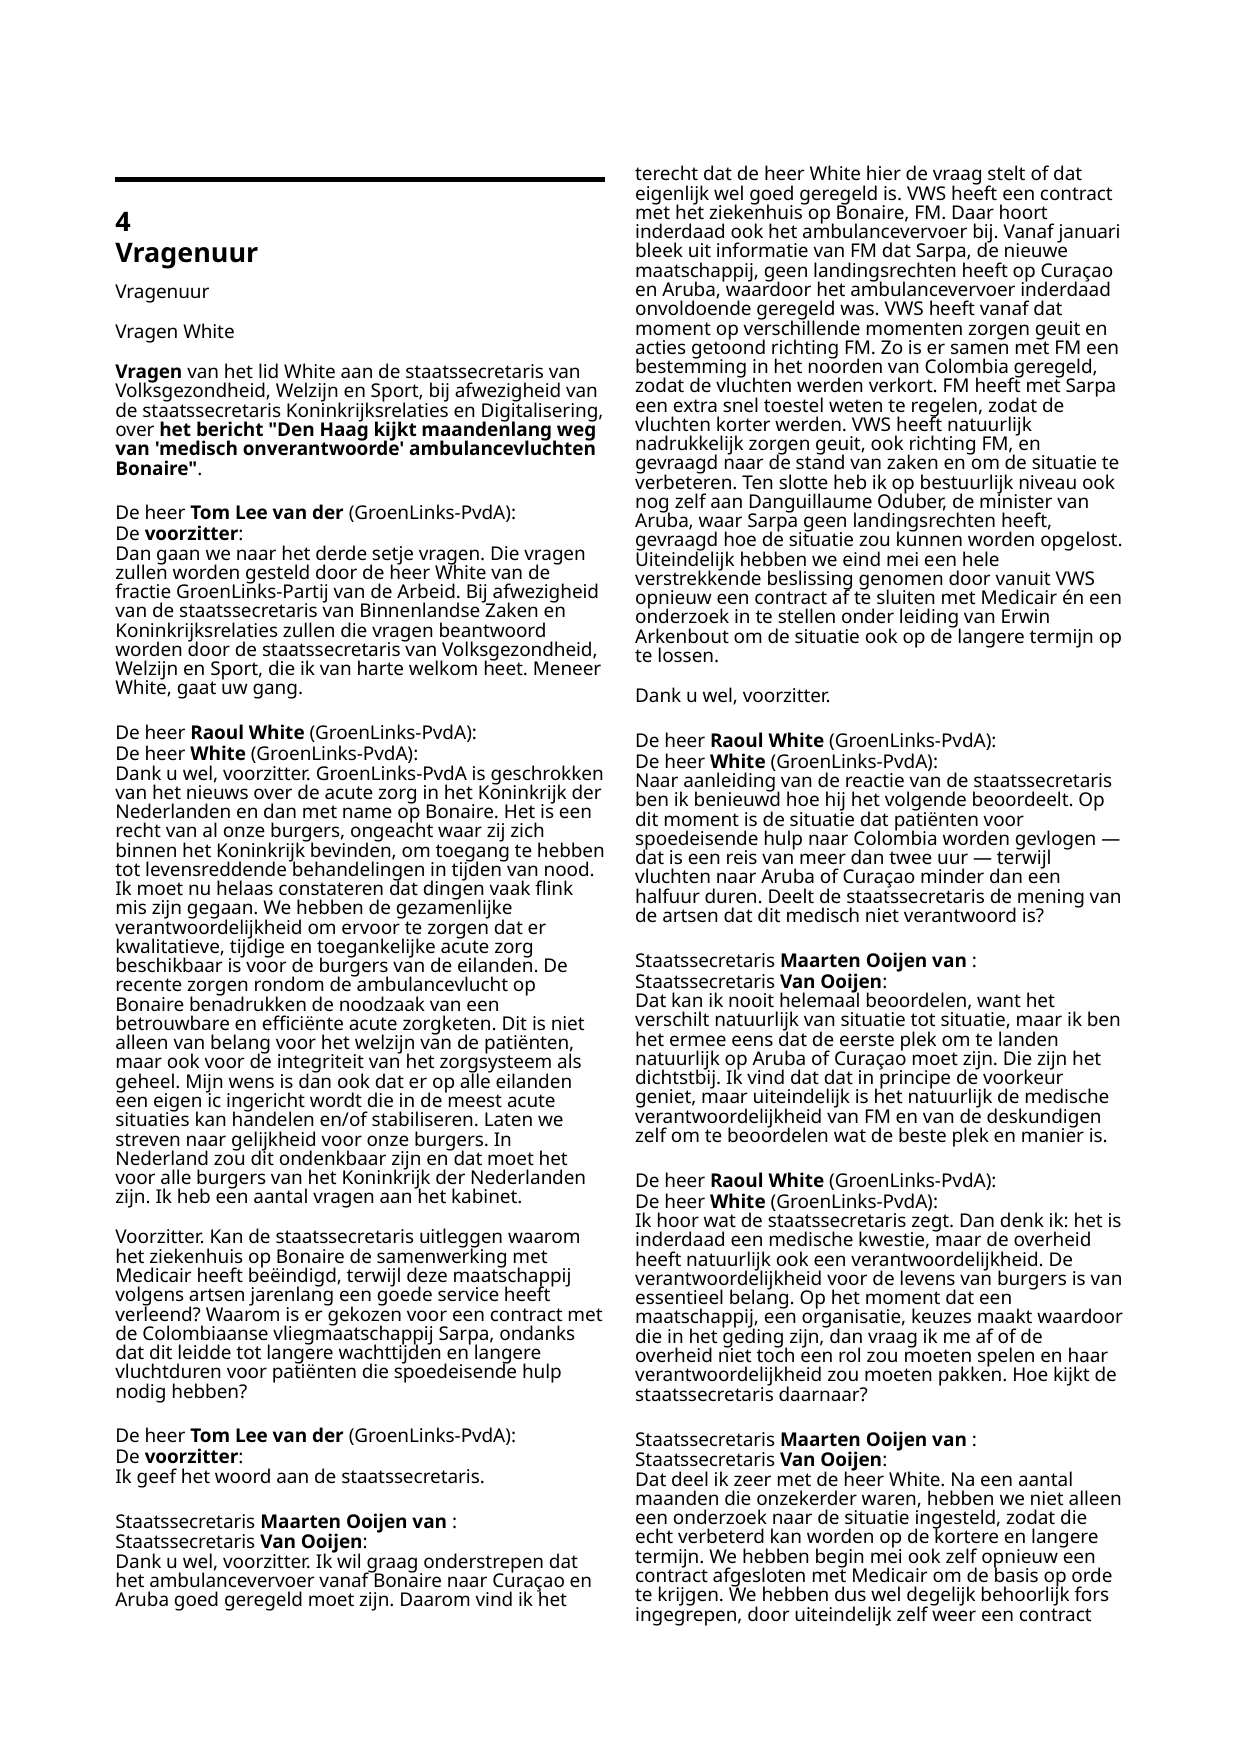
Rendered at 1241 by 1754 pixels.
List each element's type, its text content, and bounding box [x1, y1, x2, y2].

text 4 [115, 203, 605, 239]
text Vragenuur [115, 239, 605, 283]
text De voorzitter: [115, 1448, 605, 1468]
text Dan gaan we naar het derde setje vragen. Die vragen zullen worden gesteld door de heer White van de fractie GroenLinks-Partij van de Arbeid. Bij afwezigheid van de staatssecretaris van Binnenlandse Zaken en Koninkrijksrelaties zullen die vragen beantwoord worden door de staatssecretaris van Volksgezondheid, Welzijn en Sport, die ik van harte welkom heet. Meneer White, gaat uw gang. [115, 544, 605, 699]
text Staatssecretaris Maarten Ooijen van : [635, 947, 1125, 973]
text De heer Tom Lee van der (GroenLinks-PvdA): [115, 1423, 605, 1448]
text Staatssecretaris Van Ooijen: [635, 1451, 1125, 1471]
text Voorzitter. Kan de staatssecretaris uitleggen waarom het ziekenhuis op Bonaire de samenwerking met Medicair heeft beëindigd, terwijl deze maatschappij volgens artsen jarenlang een goede service heeft verleend? Waarom is er gekozen voor een contract met de Colombiaanse vliegmaatschappij Sarpa, ondanks dat dit leidde tot langere wachttijden en langere vluchtduren voor patiënten die spoedeisende hulp nodig hebben? [115, 1228, 605, 1402]
text De voorzitter: [115, 525, 605, 544]
text Dank u wel, voorzitter. GroenLinks-PvdA is geschrokken van het nieuws over de acute zorg in het Koninkrijk der Nederlanden en dan met name op Bonaire. Het is een recht van al onze burgers, ongeacht waar zij zich binnen het Koninkrijk bevinden, om toegang te hebben tot levensreddende behandelingen in tijden van nood. Ik moet nu helaas constateren dat dingen vaak flink mis zijn gegaan. We hebben de gezamenlijke verantwoordelijkheid om ervoor te zorgen dat er kwalitatieve, tijdige en toegankelijke acute zorg beschikbaar is voor de burgers van de eilanden. De recente zorgen rondom de ambulancevlucht op Bonaire benadrukken de noodzaak van een betrouwbare en efficiënte acute zorgketen. Dit is niet alleen van belang voor het welzijn van de patiënten, maar ook voor de integriteit van het zorgsysteem als geheel. Mijn wens is dan ook dat er op alle eilanden een eigen ic ingericht wordt die in de meest acute situaties kan handelen en/of stabiliseren. Laten we streven naar gelijkheid voor onze burgers. In Nederland zou dit ondenkbaar zijn en dat moet het voor alle burgers van het Koninkrijk der Nederlanden zijn. Ik heb een aantal vragen aan het kabinet. [115, 764, 605, 1208]
text Vragen van het lid White aan de staatssecretaris van Volksgezondheid, Welzijn en Sport, bij afwezigheid van de staatssecretaris Koninkrijksrelaties en Digitalisering, over het bericht "Den Haag kijkt maandenlang weg van 'medisch onverantwoorde' ambulancevluchten Bonaire". [115, 363, 605, 479]
text Dat deel ik zeer met de heer White. Na een aantal maanden die onzekerder waren, hebben we niet alleen een onderzoek naar de situatie ingesteld, zodat die echt verbeterd kan worden op de kortere en langere termijn. We hebben begin mei ook zelf opnieuw een contract afgesloten met Medicair om de basis op orde te krijgen. We hebben dus wel degelijk behoorlijk fors ingegrepen, door uiteindelijk zelf weer een contract [635, 1471, 1125, 1625]
text De heer Raoul White (GroenLinks-PvdA): [635, 727, 1125, 753]
text Dat kan ik nooit helemaal beoordelen, want het verschilt natuurlijk van situatie tot situatie, maar ik ben het ermee eens dat de eerste plek om te landen natuurlijk op Aruba of Curaçao moet zijn. Die zijn het dichtstbij. Ik vind dat dat in principe de voorkeur geniet, maar uiteindelijk is het natuurlijk de medische verantwoordelijkheid van FM en van de deskundigen zelf om te beoordelen wat de beste plek en manier is. [635, 992, 1125, 1146]
text De heer Tom Lee van der (GroenLinks-PvdA): [115, 499, 605, 525]
text Ik hoor wat de staatssecretaris zegt. Dan denk ik: het is inderdaad een medische kwestie, maar de overheid heeft natuurlijk ook een verantwoordelijkheid. De verantwoordelijkheid voor de levens van burgers is van essentieel belang. Op het moment dat een maatschappij, een organisatie, keuzes maakt waardoor die in het geding zijn, dan vraag ik me af of de overheid niet toch een rol zou moeten spelen en haar verantwoordelijkheid zou moeten pakken. Hoe kijkt de staatssecretaris daarnaar? [635, 1212, 1125, 1405]
text terecht dat de heer White hier de vraag stelt of dat eigenlijk wel goed geregeld is. VWS heeft een contract met het ziekenhuis op Bonaire, FM. Daar hoort inderdaad ook het ambulancevervoer bij. Vanaf januari bleek uit informatie van FM dat Sarpa, de nieuwe maatschappij, geen landingsrechten heeft op Curaçao en Aruba, waardoor het ambulancevervoer inderdaad onvoldoende geregeld was. VWS heeft vanaf dat moment op verschillende momenten zorgen geuit en acties getoond richting FM. Zo is er samen met FM een bestemming in het noorden van Colombia geregeld, zodat de vluchten werden verkort. FM heeft met Sarpa een extra snel toestel weten te regelen, zodat de vluchten korter werden. VWS heeft natuurlijk nadrukkelijk zorgen geuit, ook richting FM, en gevraagd naar de stand van zaken en om de situatie te verbeteren. Ten slotte heb ik op bestuurlijk niveau ook nog zelf aan Danguillaume Oduber, de minister van Aruba, waar Sarpa geen landingsrechten heeft, gevraagd hoe de situatie zou kunnen worden opgelost. Uiteindelijk hebben we eind mei een hele verstrekkende beslissing genomen door vanuit VWS opnieuw een contract af te sluiten met Medicair én een onderzoek in te stellen onder leiding van Erwin Arkenbout om de situatie ook op de langere termijn op te lossen. [635, 165, 1125, 666]
text Staatssecretaris Van Ooijen: [115, 1533, 605, 1553]
text Staatssecretaris Maarten Ooijen van : [115, 1508, 605, 1533]
text De heer White (GroenLinks-PvdA): [635, 1193, 1125, 1212]
text De heer White (GroenLinks-PvdA): [635, 753, 1125, 772]
text De heer Raoul White (GroenLinks-PvdA): [635, 1167, 1125, 1193]
text Vragen White [115, 323, 605, 342]
text Dank u wel, voorzitter. [635, 687, 1125, 706]
text Naar aanleiding van de reactie van de staatssecretaris ben ik benieuwd hoe hij het volgende beoordeelt. Op dit moment is de situatie dat patiënten voor spoedeisende hulp naar Colombia worden gevlogen — dat is een reis van meer dan twee uur — terwijl vluchten naar Aruba of Curaçao minder dan een halfuur duren. Deelt de staatssecretaris de mening van de artsen dat dit medisch niet verantwoord is? [635, 772, 1125, 926]
text De heer White (GroenLinks-PvdA): [115, 745, 605, 764]
text Vragenuur [115, 283, 605, 302]
text Dank u wel, voorzitter. Ik wil graag onderstrepen dat het ambulancevervoer vanaf Bonaire naar Curaçao en Aruba goed geregeld moet zijn. Daarom vind ik het [115, 1553, 605, 1611]
text Staatssecretaris Maarten Ooijen van : [635, 1426, 1125, 1451]
text De heer Raoul White (GroenLinks-PvdA): [115, 719, 605, 745]
text Staatssecretaris Van Ooijen: [635, 973, 1125, 992]
text Ik geef het woord aan de staatssecretaris. [115, 1468, 605, 1487]
